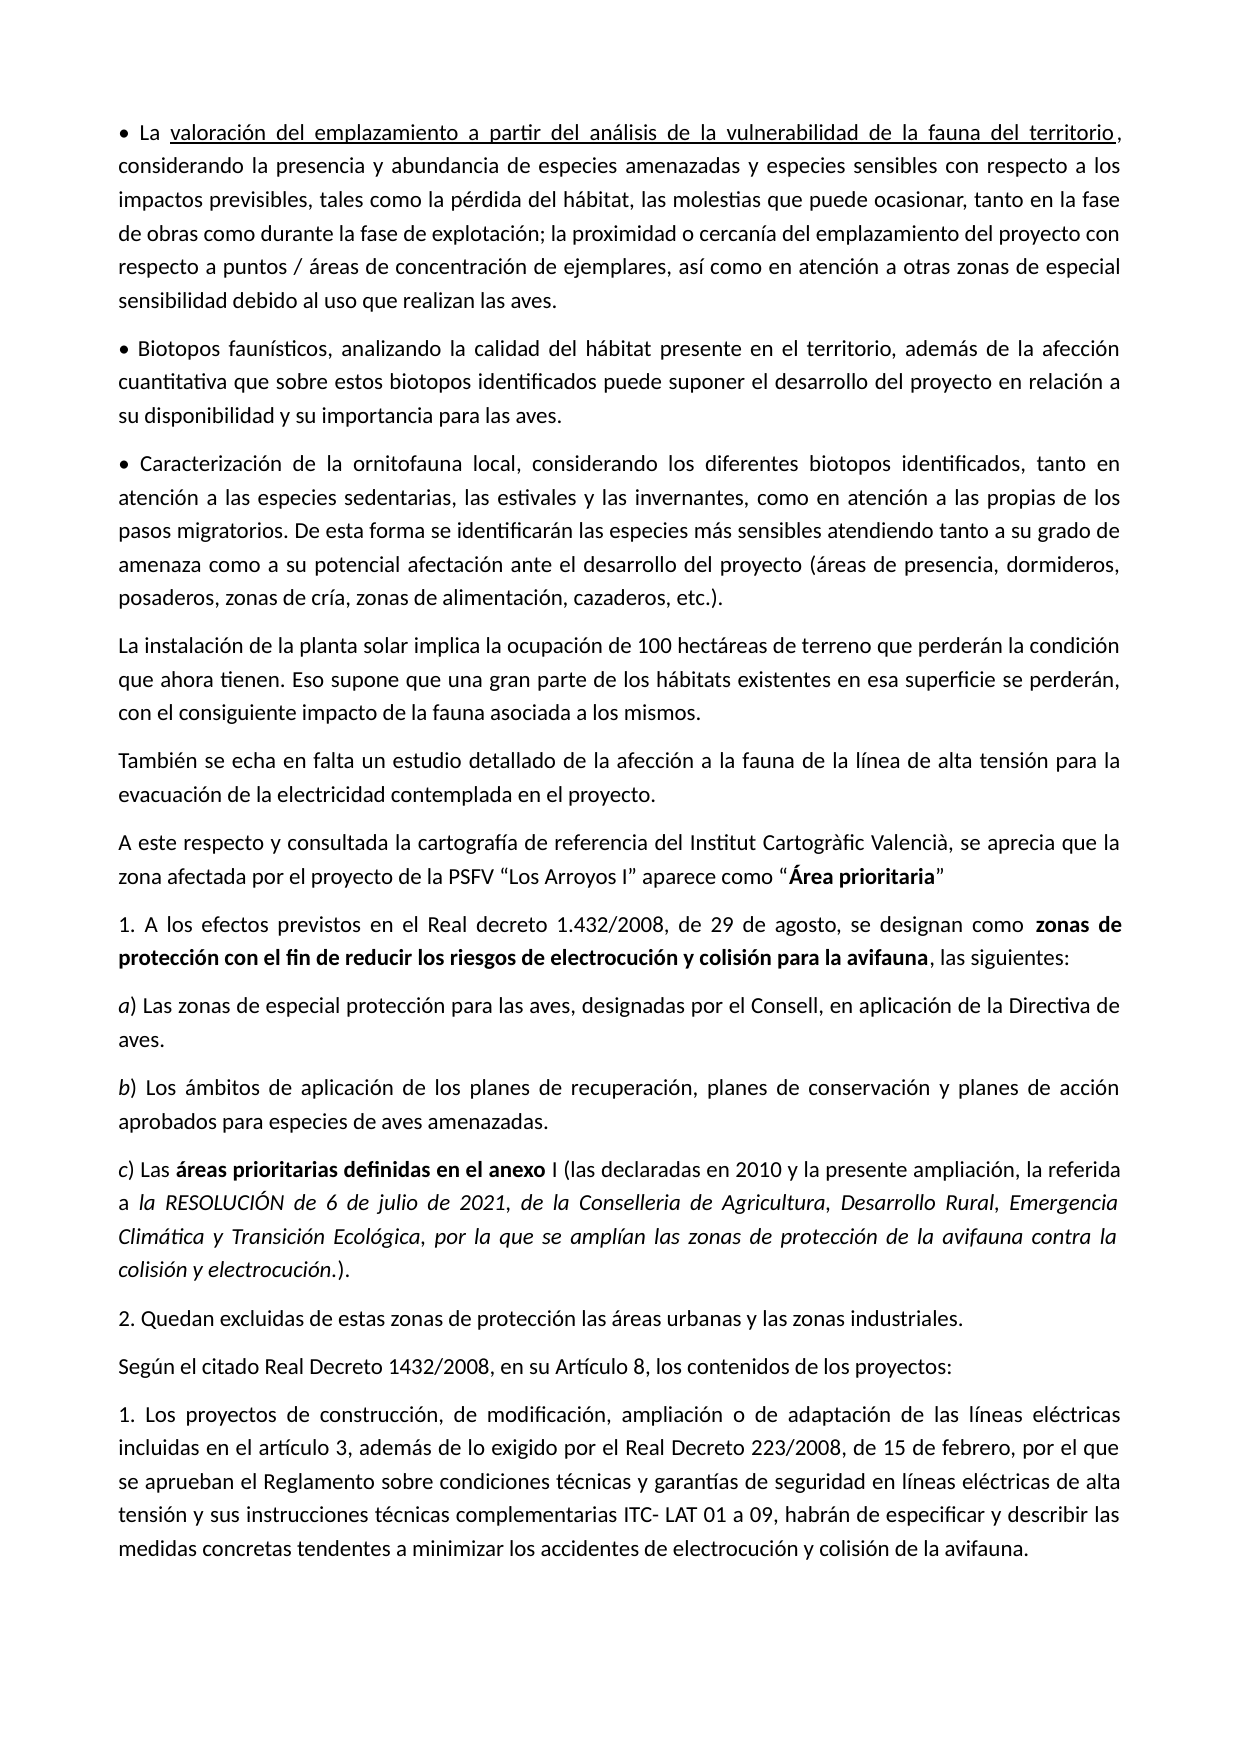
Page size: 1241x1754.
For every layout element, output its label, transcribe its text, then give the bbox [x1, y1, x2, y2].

text 1. A los efectos previstos en el Real decreto 1.432/2008, de 29 de agosto, se designan como zonas de protección con el fin de reducir los riesgos de electrocución y colisión para la avifauna, las siguientes: [118, 910, 1122, 972]
text c) Las áreas prioritarias definidas en el anexo I (las declaradas en 2010 y la presente ampliación, la referida a la RESOLUCIÓN de 6 de julio de 2021, de la Conselleria de Agricultura, Desarrollo Rural, Emergencia Climática y Transición Ecológica, por la que se amplían las zonas de protección de la avifauna contra la colisión y electrocución.). [118, 1155, 1122, 1284]
text a) Las zonas de especial protección para las aves, designadas por el Consell, en aplicación de la Directiva de aves. [118, 992, 1122, 1053]
text 1. Los proyectos de construcción, de modificación, ampliación o de adaptación de las líneas eléctricas incluidas en el artículo 3, además de lo exigido por el Real Decreto 223/2008, de 15 de febrero, por el que se aprueban el Reglamento sobre condiciones técnicas y garantías de seguridad en líneas eléctricas de alta tensión y sus instrucciones técnicas complementarias ITC- LAT 01 a 09, habrán de especificar y describir las medidas concretas tendentes a minimizar los accidentes de electrocución y colisión de la avifauna. [118, 1400, 1122, 1562]
text • Caracterización de la ornitofauna local, considerando los diferentes biotopos identificados, tanto en atención a las especies sedentarias, las estivales y las invernantes, como en atención a las propias de los pasos migratorios. De esta forma se identificarán las especies más sensibles atendiendo tanto a su grado de amenaza como a su potencial afectación ante el desarrollo del proyecto (áreas de presencia, dormideros, posaderos, zonas de cría, zonas de alimentación, cazaderos, etc.). [118, 449, 1122, 611]
text • Biotopos faunísticos, analizando la calidad del hábitat presente en el territorio, además de la afección cuantitativa que sobre estos biotopos identificados puede suponer el desarrollo del proyecto en relación a su disponibilidad y su importancia para las aves. [118, 334, 1122, 429]
text A este respecto y consultada la cartografía de referencia del Institut Cartogràfic Valencià, se aprecia que la zona afectada por el proyecto de la PSFV “Los Arroyos I” aparece como “Área prioritaria” [118, 828, 1122, 890]
text • La valoración del emplazamiento a partir del análisis de la vulnerabilidad de la fauna del territorio, considerando la presencia y abundancia de especies amenazadas y especies sensibles con respecto a los impactos previsibles, tales como la pérdida del hábitat, las molestias que puede ocasionar, tanto en la fase de obras como durante la fase de explotación; la proximidad o cercanía del emplazamiento del proyecto con respecto a puntos / áreas de concentración de ejemplares, así como en atención a otras zonas de especial sensibilidad debido al uso que realizan las aves. [118, 118, 1122, 314]
text 2. Quedan excluidas de estas zonas de protección las áreas urbanas y las zonas industriales. [118, 1304, 1122, 1332]
text También se echa en falta un estudio detallado de la afección a la fauna de la línea de alta tensión para la evacuación de la electricidad contemplada en el proyecto. [118, 747, 1122, 808]
text La instalación de la planta solar implica la ocupación de 100 hectáreas de terreno que perderán la condición que ahora tienen. Eso supone que una gran parte de los hábitats existentes en esa superficie se perderán, con el consiguiente impacto de la fauna asociada a los mismos. [118, 631, 1122, 727]
text b) Los ámbitos de aplicación de los planes de recuperación, planes de conservación y planes de acción aprobados para especies de aves amenazadas. [118, 1073, 1122, 1135]
text Según el citado Real Decreto 1432/2008, en su Artículo 8, los contenidos de los proyectos: [118, 1352, 1122, 1380]
